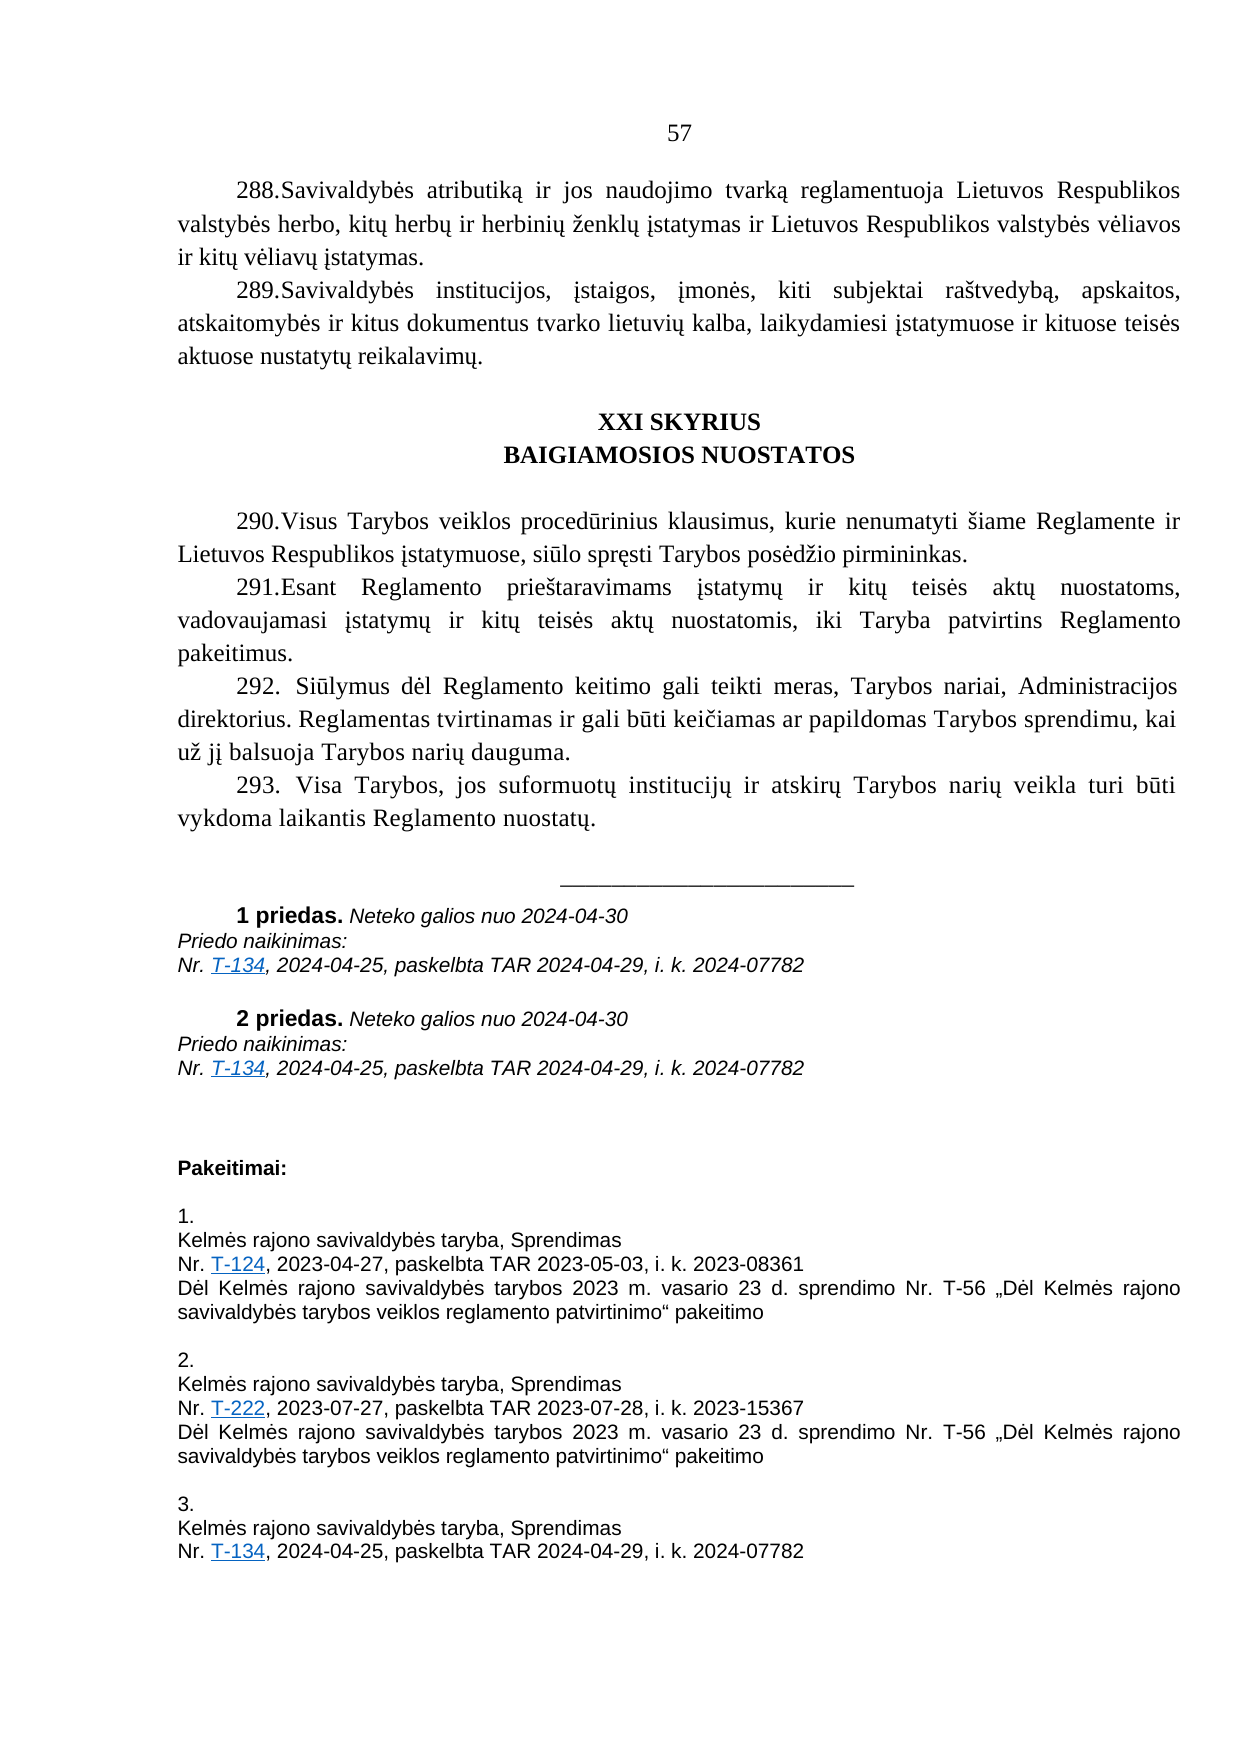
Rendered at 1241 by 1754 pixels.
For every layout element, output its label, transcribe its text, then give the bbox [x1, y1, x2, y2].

text Nr. T-134, 2024-04-25, paskelbta TAR 2024-04-29, i. k. 2024-07782 [177, 952, 1181, 976]
text Dėl Kelmės rajono savivaldybės tarybos 2023 m. vasario 23 d. sprendimo Nr. T-56 „Dėl Kelmės rajono savivaldybės tarybos veiklos reglamento patvirtinimo“ pakeitimo [177, 1276, 1181, 1324]
text Kelmės rajono savivaldybės taryba, Sprendimas [177, 1515, 1181, 1539]
text Priedo naikinimas: [177, 1031, 1181, 1055]
text Pakeitimai: [177, 1156, 1181, 1180]
text Priedo naikinimas: [177, 928, 1181, 952]
text 3. [177, 1491, 1181, 1515]
text 1. [177, 1204, 1181, 1228]
text 293. Visa Tarybos, jos suformuotų institucijų ir atskirų Tarybos narių veikla turi būti vykdoma laikantis Reglamento nuostatų. [177, 770, 1178, 832]
text 292. Siūlymus dėl Reglamento keitimo gali teikti meras, Tarybos nariai, Administracijos direktorius. Reglamentas tvirtinamas ir gali būti keičiamas ar papildomas Tarybos sprendimu, kai už jį balsuoja Tarybos narių dauguma. [177, 671, 1178, 766]
text Nr. T-134, 2024-04-25, paskelbta TAR 2024-04-29, i. k. 2024-07782 [177, 1539, 1181, 1563]
text 288. Savivaldybės atributiką ir jos naudojimo tvarką reglamentuoja Lietuvos Respublikos valstybės herbo, kitų herbų ir herbinių ženklų įstatymas ir Lietuvos Respublikos valstybės vėliavos ir kitų vėliavų įstatymas. [177, 176, 1181, 270]
text Dėl Kelmės rajono savivaldybės tarybos 2023 m. vasario 23 d. sprendimo Nr. T-56 „Dėl Kelmės rajono savivaldybės tarybos veiklos reglamento patvirtinimo“ pakeitimo [177, 1419, 1181, 1467]
text 289. Savivaldybės institucijos, įstaigos, įmonės, kiti subjektai raštvedybą, apskaitos, atskaitomybės ir kitus dokumentus tvarko lietuvių kalba, laikydamiesi įstatymuose ir kituose teisės aktuose nustatytų reikalavimų. [177, 275, 1181, 369]
text 1 priedas. Neteko galios nuo 2024-04-30 [177, 902, 1181, 928]
text 291. Esant Reglamento prieštaravimams įstatymų ir kitų teisės aktų nuostatoms, vadovaujamasi įstatymų ir kitų teisės aktų nuostatomis, iki Taryba patvirtins Reglamento pakeitimus. [177, 572, 1181, 667]
text Kelmės rajono savivaldybės taryba, Sprendimas [177, 1372, 1181, 1396]
text 2. [177, 1348, 1181, 1372]
text ––––––––––––––––––––––– [236, 869, 1178, 898]
text XXI SKYRIUS [177, 407, 1181, 436]
text Nr. T-124, 2023-04-27, paskelbta TAR 2023-05-03, i. k. 2023-08361 [177, 1252, 1181, 1276]
text Nr. T-134, 2024-04-25, paskelbta TAR 2024-04-29, i. k. 2024-07782 [177, 1055, 1181, 1079]
text BAIGIAMOSIOS NUOSTATOS [177, 440, 1181, 468]
text Kelmės rajono savivaldybės taryba, Sprendimas [177, 1228, 1181, 1252]
text Nr. T-222, 2023-07-27, paskelbta TAR 2023-07-28, i. k. 2023-15367 [177, 1396, 1181, 1419]
text 2 priedas. Neteko galios nuo 2024-04-30 [177, 1005, 1181, 1031]
text 290. Visus Tarybos veiklos procedūrinius klausimus, kurie nenumatyti šiame Reglamente ir Lietuvos Respublikos įstatymuose, siūlo spręsti Tarybos posėdžio pirmininkas. [177, 506, 1181, 568]
